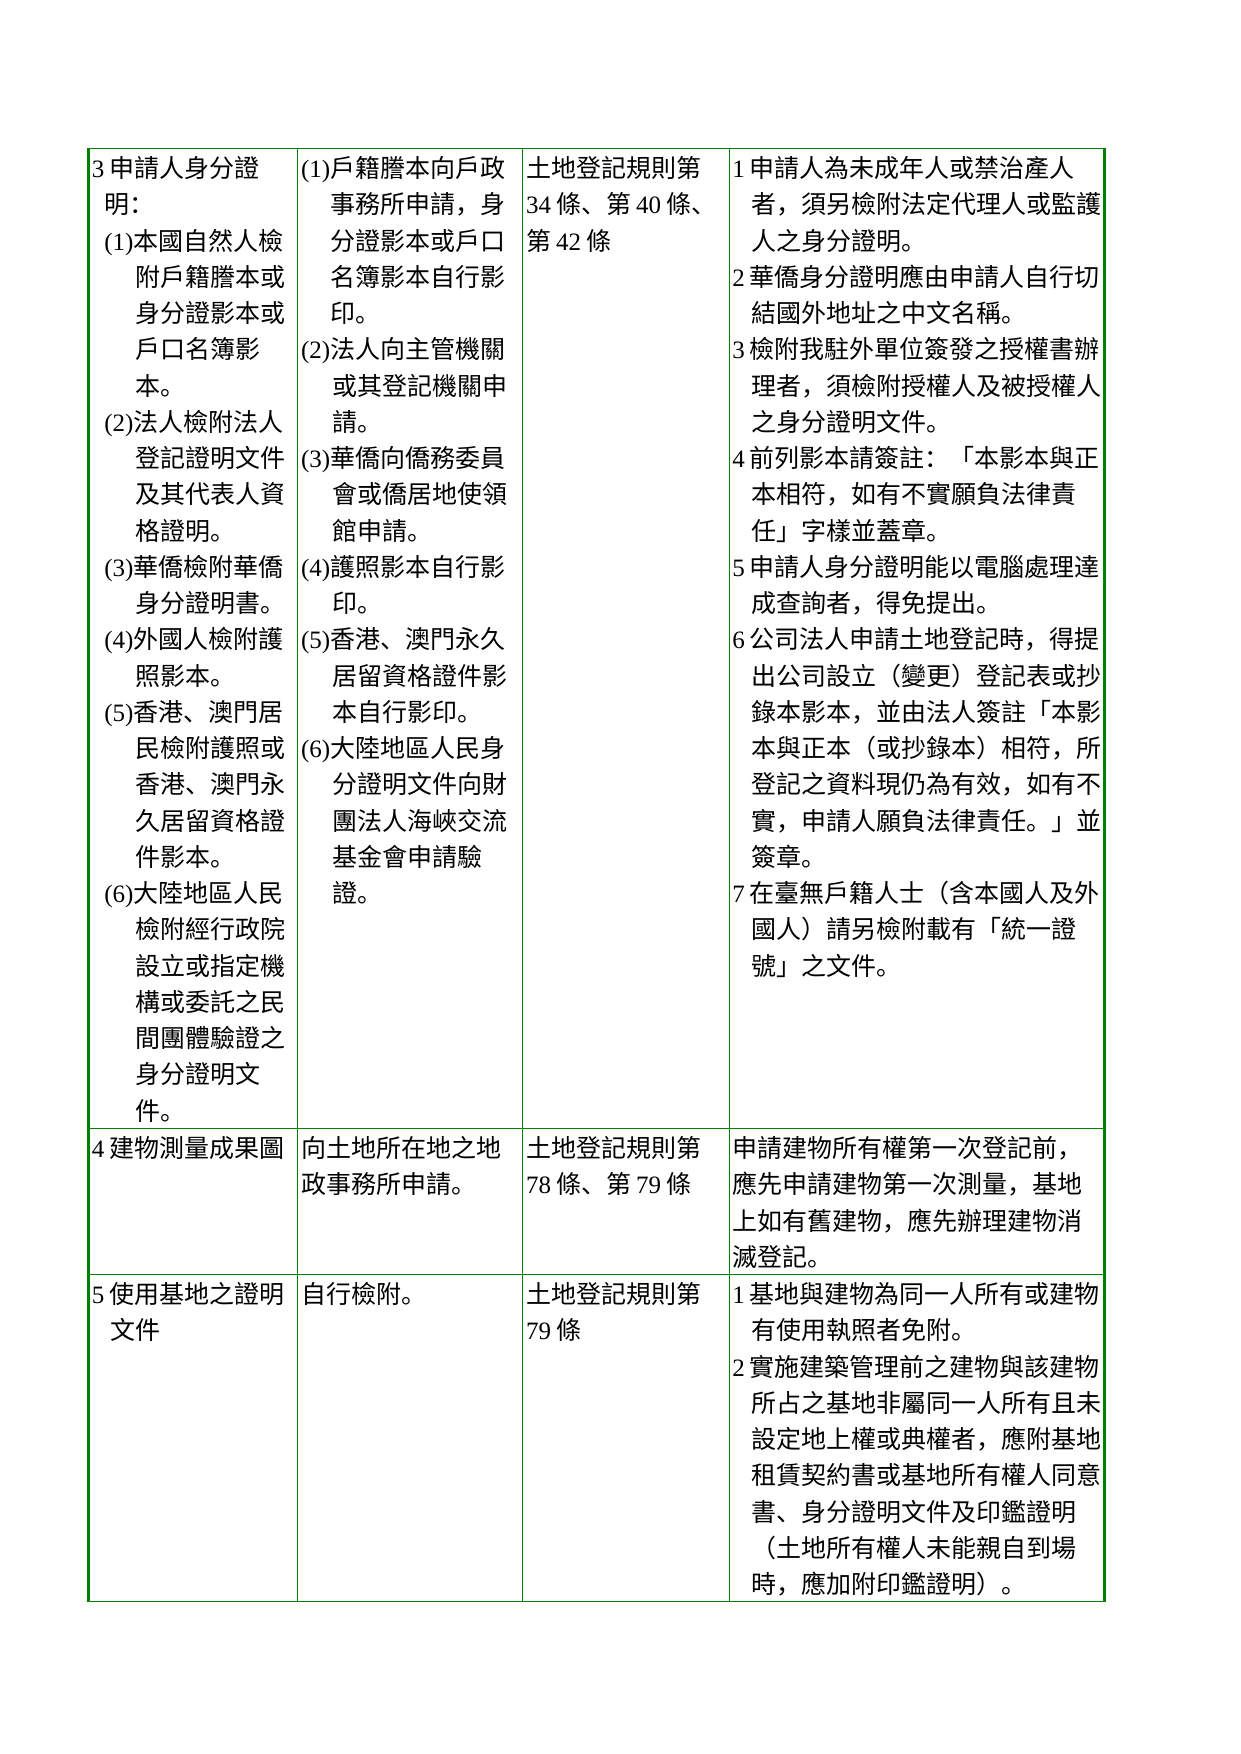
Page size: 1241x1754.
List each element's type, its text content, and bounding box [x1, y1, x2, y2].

table_cell 1申請人為未成年人或禁治產人者，須另檢附法定代理人或監護人之身分證明。 2華僑身分證明應由申請人自行切結國外地址之中文名稱。 3檢附我駐外單位簽發之授權書辦理者，須檢附授權人及被授權人之身分證明文件。 4前列影本請簽註：「本影本與正本相符，如有不實願負法律責任」字樣並蓋章。 5申請人身分證明能以電腦處理達成查詢者，得免提出。 6公司法人申請土地登記時，得提出公司設立（變更）登記表或抄錄本影本，並由法人簽註「本影本與正本（或抄錄本）相符，所登記之資料現仍為有效，如有不實，申請人願負法律責任。」並簽章。 7在臺無戶籍人士（含本國人及外國人）請另檢附載有「統一證號」之文件。 [730, 149, 1103, 1127]
table_cell 1基地與建物為同一人所有或建物有使用執照者免附。 2實施建築管理前之建物與該建物所占之基地非屬同一人所有且未設定地上權或典權者，應附基地租賃契約書或基地所有權人同意書、身分證明文件及印鑑證明（土地所有權人未能親自到場時，應加附印鑑證明）。 [730, 1275, 1103, 1601]
table_cell (1)戶籍謄本向戶政事務所申請，身分證影本或戶口名簿影本自行影印。 (2)法人向主管機關或其登記機關申請。 (3)華僑向僑務委員會或僑居地使領館申請。 (4)護照影本自行影印。 (5)香港、澳門永久居留資格證件影本自行影印。 (6)大陸地區人民身分證明文件向財團法人海峽交流基金會申請驗證。 [298, 149, 522, 1127]
table_cell 申請建物所有權第一次登記前，應先申請建物第一次測量，基地上如有舊建物，應先辦理建物消滅登記。 [730, 1129, 1103, 1273]
table_cell 土地登記規則第78條、第79條 [523, 1129, 729, 1273]
table_cell 3申請人身分證明： (1)本國自然人檢附戶籍謄本或身分證影本或戶口名簿影本。 (2)法人檢附法人登記證明文件及其代表人資格證明。 (3)華僑檢附華僑身分證明書。 (4)外國人檢附護照影本。 (5)香港、澳門居民檢附護照或香港、澳門永久居留資格證件影本。 (6)大陸地區人民檢附經行政院設立或指定機構或委託之民間團體驗證之身分證明文件。 [90, 149, 297, 1127]
table_cell 向土地所在地之地政事務所申請。 [298, 1129, 522, 1273]
table_cell 土地登記規則第79條 [523, 1275, 729, 1601]
table_cell 自行檢附。 [298, 1275, 522, 1601]
table_cell 5使用基地之證明文件 [90, 1275, 297, 1601]
table_cell 4建物測量成果圖 [90, 1129, 297, 1273]
table_cell 土地登記規則第34條、第40條、第42條 [523, 149, 729, 1127]
